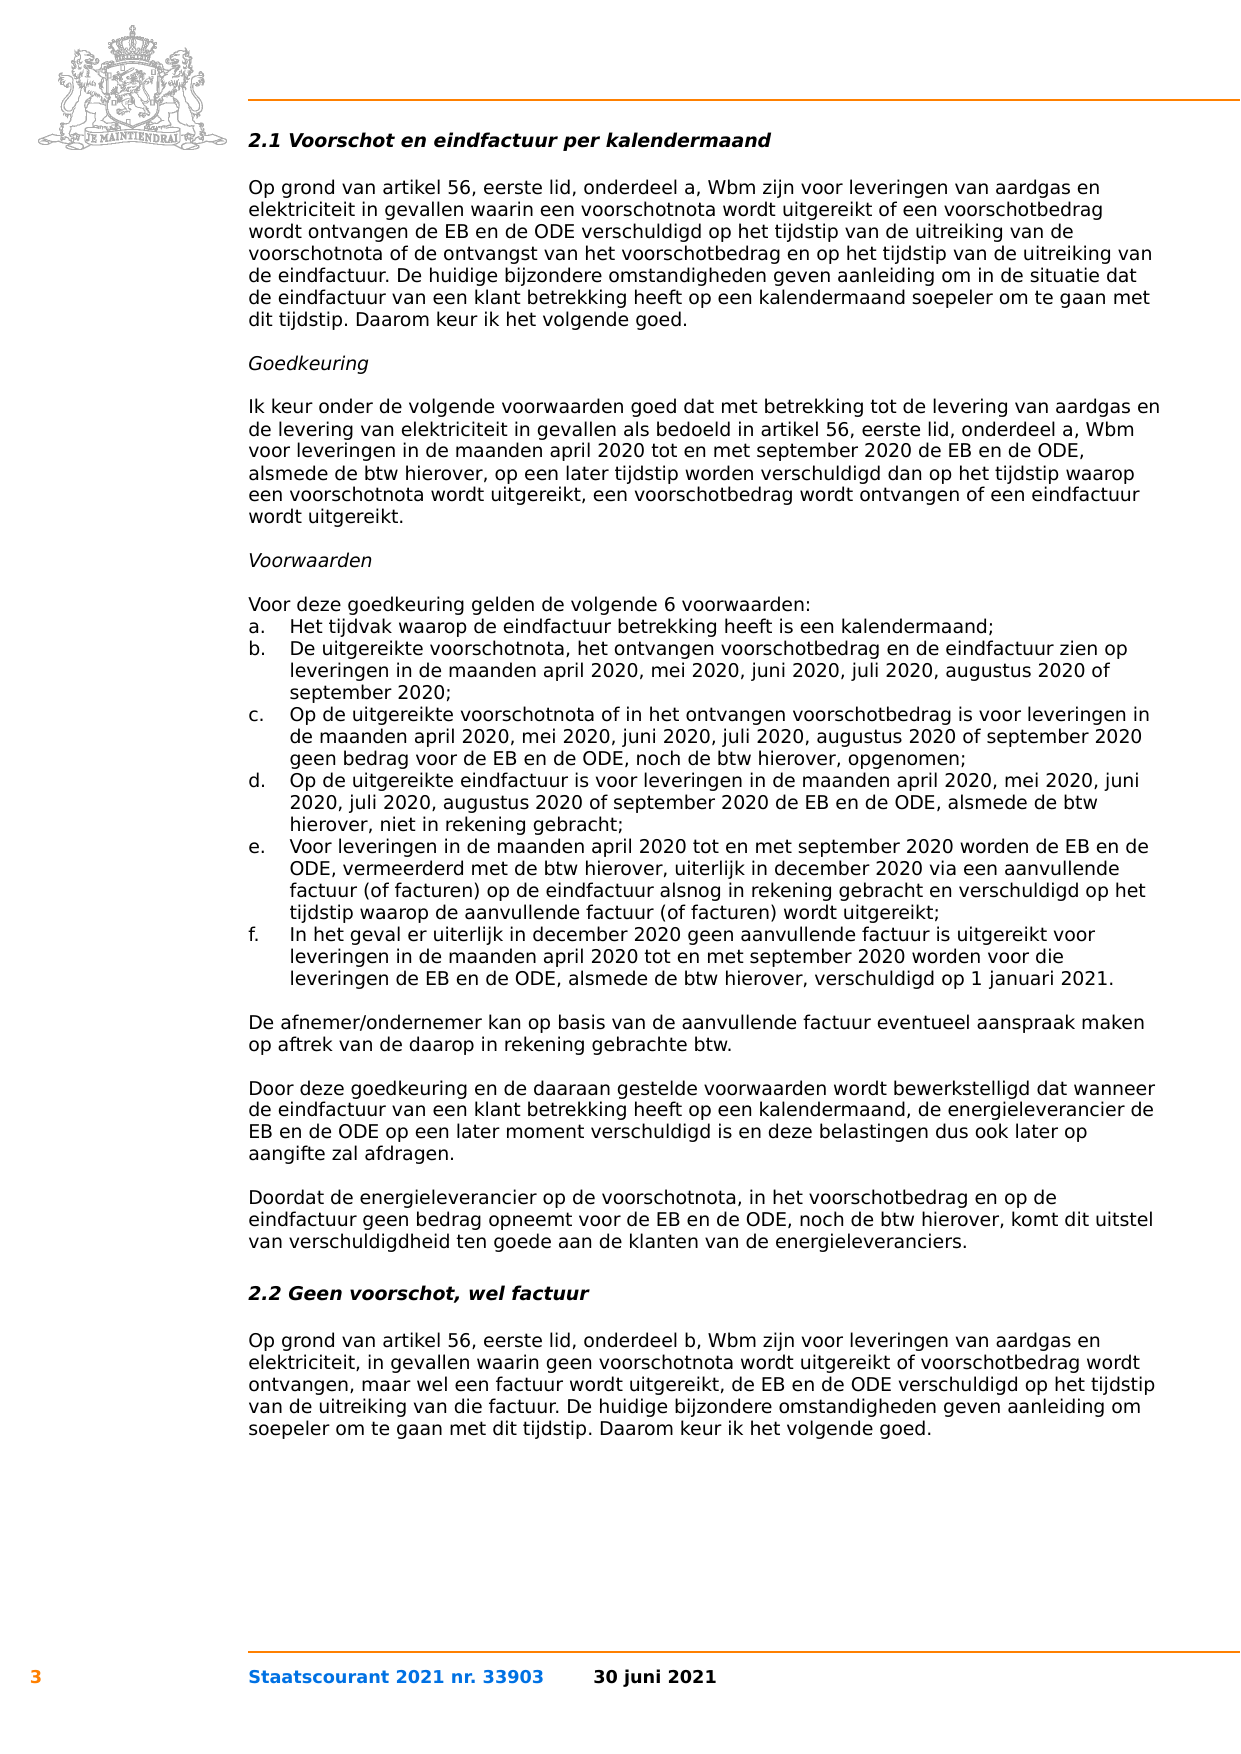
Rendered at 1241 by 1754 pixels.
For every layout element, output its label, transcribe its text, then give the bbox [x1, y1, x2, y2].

text f. In het geval er uiterlijk in december 2020 geen aanvullende factuur is uitgereikt voor leveringen in de maanden april 2020 tot en met september 2020 worden voor die leveringen de EB en de ODE, alsmede de btw hierover, verschuldigd op 1 januari 2021. [248, 924, 1163, 990]
text Ik keur onder de volgende voorwaarden goed dat met betrekking tot de levering van aardgas en de levering van elektriciteit in gevallen als bedoeld in artikel 56, eerste lid, onderdeel a, Wbm voor leveringen in de maanden april 2020 tot en met september 2020 de EB en de ODE, alsmede de btw hierover, op een later tijdstip worden verschuldigd dan op het tijdstip waarop een voorschotnota wordt uitgereikt, een voorschotbedrag wordt ontvangen of een eindfactuur wordt uitgereikt. [248, 396, 1163, 528]
text Op grond van artikel 56, eerste lid, onderdeel b, Wbm zijn voor leveringen van aardgas en elektriciteit, in gevallen waarin geen voorschotnota wordt uitgereikt of voorschotbedrag wordt ontvangen, maar wel een factuur wordt uitgereikt, de EB en de ODE verschuldigd op het tijdstip van de uitreiking van die factuur. De huidige bijzondere omstandigheden geven aanleiding om soepeler om te gaan met dit tijdstip. Daarom keur ik het volgende goed. [248, 1330, 1163, 1440]
text Op grond van artikel 56, eerste lid, onderdeel a, Wbm zijn voor leveringen van aardgas en elektriciteit in gevallen waarin een voorschotnota wordt uitgereikt of een voorschotbedrag wordt ontvangen de EB en de ODE verschuldigd op het tijdstip van de uitreiking van de voorschotnota of de ontvangst van het voorschotbedrag en op het tijdstip van de uitreiking van de eindfactuur. De huidige bijzondere omstandigheden geven aanleiding om in de situatie dat de eindfactuur van een klant betrekking heeft op een kalendermaand soepeler om te gaan met dit tijdstip. Daarom keur ik het volgende goed. [248, 177, 1163, 331]
text b. De uitgereikte voorschotnota, het ontvangen voorschotbedrag en de eindfactuur zien op leveringen in de maanden april 2020, mei 2020, juni 2020, juli 2020, augustus 2020 of september 2020; [248, 638, 1163, 704]
text De afnemer/ondernemer kan op basis van de aanvullende factuur eventueel aanspraak maken op aftrek van de daarop in rekening gebrachte btw. [248, 1012, 1163, 1056]
subtitle 2.2 Geen voorschot, wel factuur [248, 1283, 1163, 1305]
subtitle Voorwaarden [248, 550, 1163, 572]
text d. Op de uitgereikte eindfactuur is voor leveringen in de maanden april 2020, mei 2020, juni 2020, juli 2020, augustus 2020 of september 2020 de EB en de ODE, alsmede de btw hierover, niet in rekening gebracht; [248, 770, 1163, 836]
subtitle 2.1 Voorschot en eindfactuur per kalendermaand [248, 130, 1163, 152]
subtitle Goedkeuring [248, 353, 1163, 374]
text Voor deze goedkeuring gelden de volgende 6 voorwaarden: [248, 594, 1163, 616]
text e. Voor leveringen in de maanden april 2020 tot en met september 2020 worden de EB en de ODE, vermeerderd met de btw hierover, uiterlijk in december 2020 via een aanvullende factuur (of facturen) op de eindfactuur alsnog in rekening gebracht en verschuldigd op het tijdstip waarop de aanvullende factuur (of facturen) wordt uitgereikt; [248, 836, 1163, 924]
text c. Op de uitgereikte voorschotnota of in het ontvangen voorschotbedrag is voor leveringen in de maanden april 2020, mei 2020, juni 2020, juli 2020, augustus 2020 of september 2020 geen bedrag voor de EB en de ODE, noch de btw hierover, opgenomen; [248, 704, 1163, 770]
text Door deze goedkeuring en de daaraan gestelde voorwaarden wordt bewerkstelligd dat wanneer de eindfactuur van een klant betrekking heeft op een kalendermaand, de energieleverancier de EB en de ODE op een later moment verschuldigd is en deze belastingen dus ook later op aangifte zal afdragen. [248, 1077, 1163, 1165]
text Doordat de energieleverancier op de voorschotnota, in het voorschotbedrag en op de eindfactuur geen bedrag opneemt voor de EB en de ODE, noch de btw hierover, komt dit uitstel van verschuldigdheid ten goede aan de klanten van de energieleveranciers. [248, 1187, 1163, 1253]
text a. Het tijdvak waarop de eindfactuur betrekking heeft is een kalendermaand; [248, 616, 1163, 638]
picture [38, 25, 227, 150]
